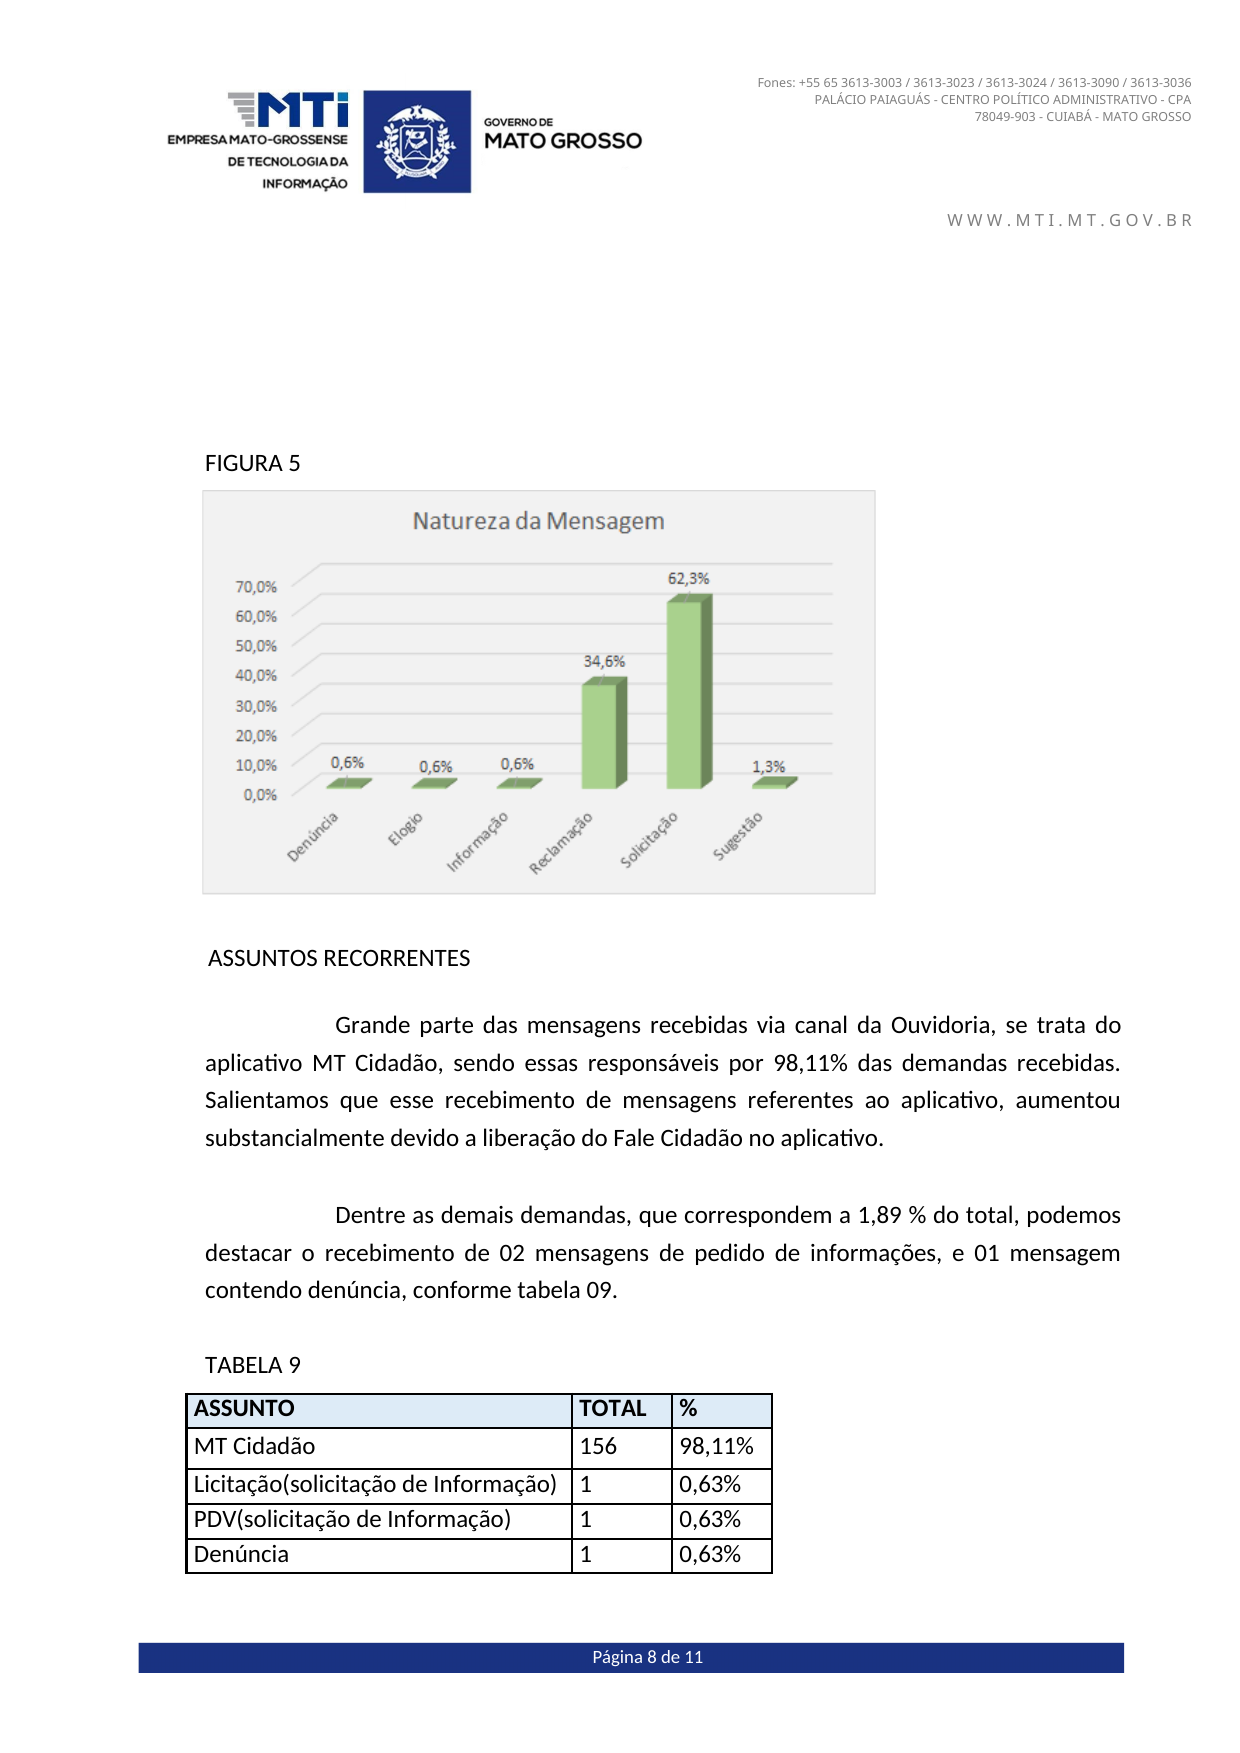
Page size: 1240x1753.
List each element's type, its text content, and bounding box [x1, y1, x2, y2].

table_cell 98,11% [673, 1429, 771, 1467]
table_cell 1 [573, 1540, 671, 1572]
table_header % [673, 1395, 771, 1427]
table_header ASSUNTO [188, 1395, 571, 1427]
text FIGURA 5 [205, 453, 1122, 478]
table_cell PDV(solicitação de Informação) [188, 1505, 571, 1538]
table_cell 0,63% [673, 1505, 771, 1538]
table_cell MT Cidadão [188, 1429, 571, 1467]
table_cell 1 [573, 1505, 671, 1538]
text Dentre as demais demandas, que correspondem a 1,89 % do total, podemos destacar o recebimento de 02 mensagens de pedido de informações, e 01 mensagem contendo denúncia, conforme tabela 09. [205, 1205, 1122, 1305]
picture [166, 73, 645, 209]
table_header TOTAL [573, 1395, 671, 1427]
text ASSUNTOS RECORRENTES [202, 947, 1122, 972]
text Grande parte das mensagens recebidas via canal da Ouvidoria, se trata do aplicativo MT Cidadão, sendo essas responsáveis por 98,11% das demandas recebidas. Salientamos que esse recebimento de mensagens referentes ao aplicativo, aumentou substancialmente devido a liberação do Fale Cidadão no aplicativo. [205, 1015, 1122, 1153]
table_cell 156 [573, 1429, 671, 1467]
text TABELA 9 [205, 1355, 1122, 1380]
table_cell 0,63% [673, 1540, 771, 1572]
table_cell 1 [573, 1470, 671, 1503]
picture [202, 490, 876, 896]
table_cell 0,63% [673, 1470, 771, 1503]
table_cell Licitação(solicitação de Informação) [188, 1470, 571, 1503]
picture [138, 1641, 1125, 1673]
table_cell Denúncia [188, 1540, 571, 1572]
